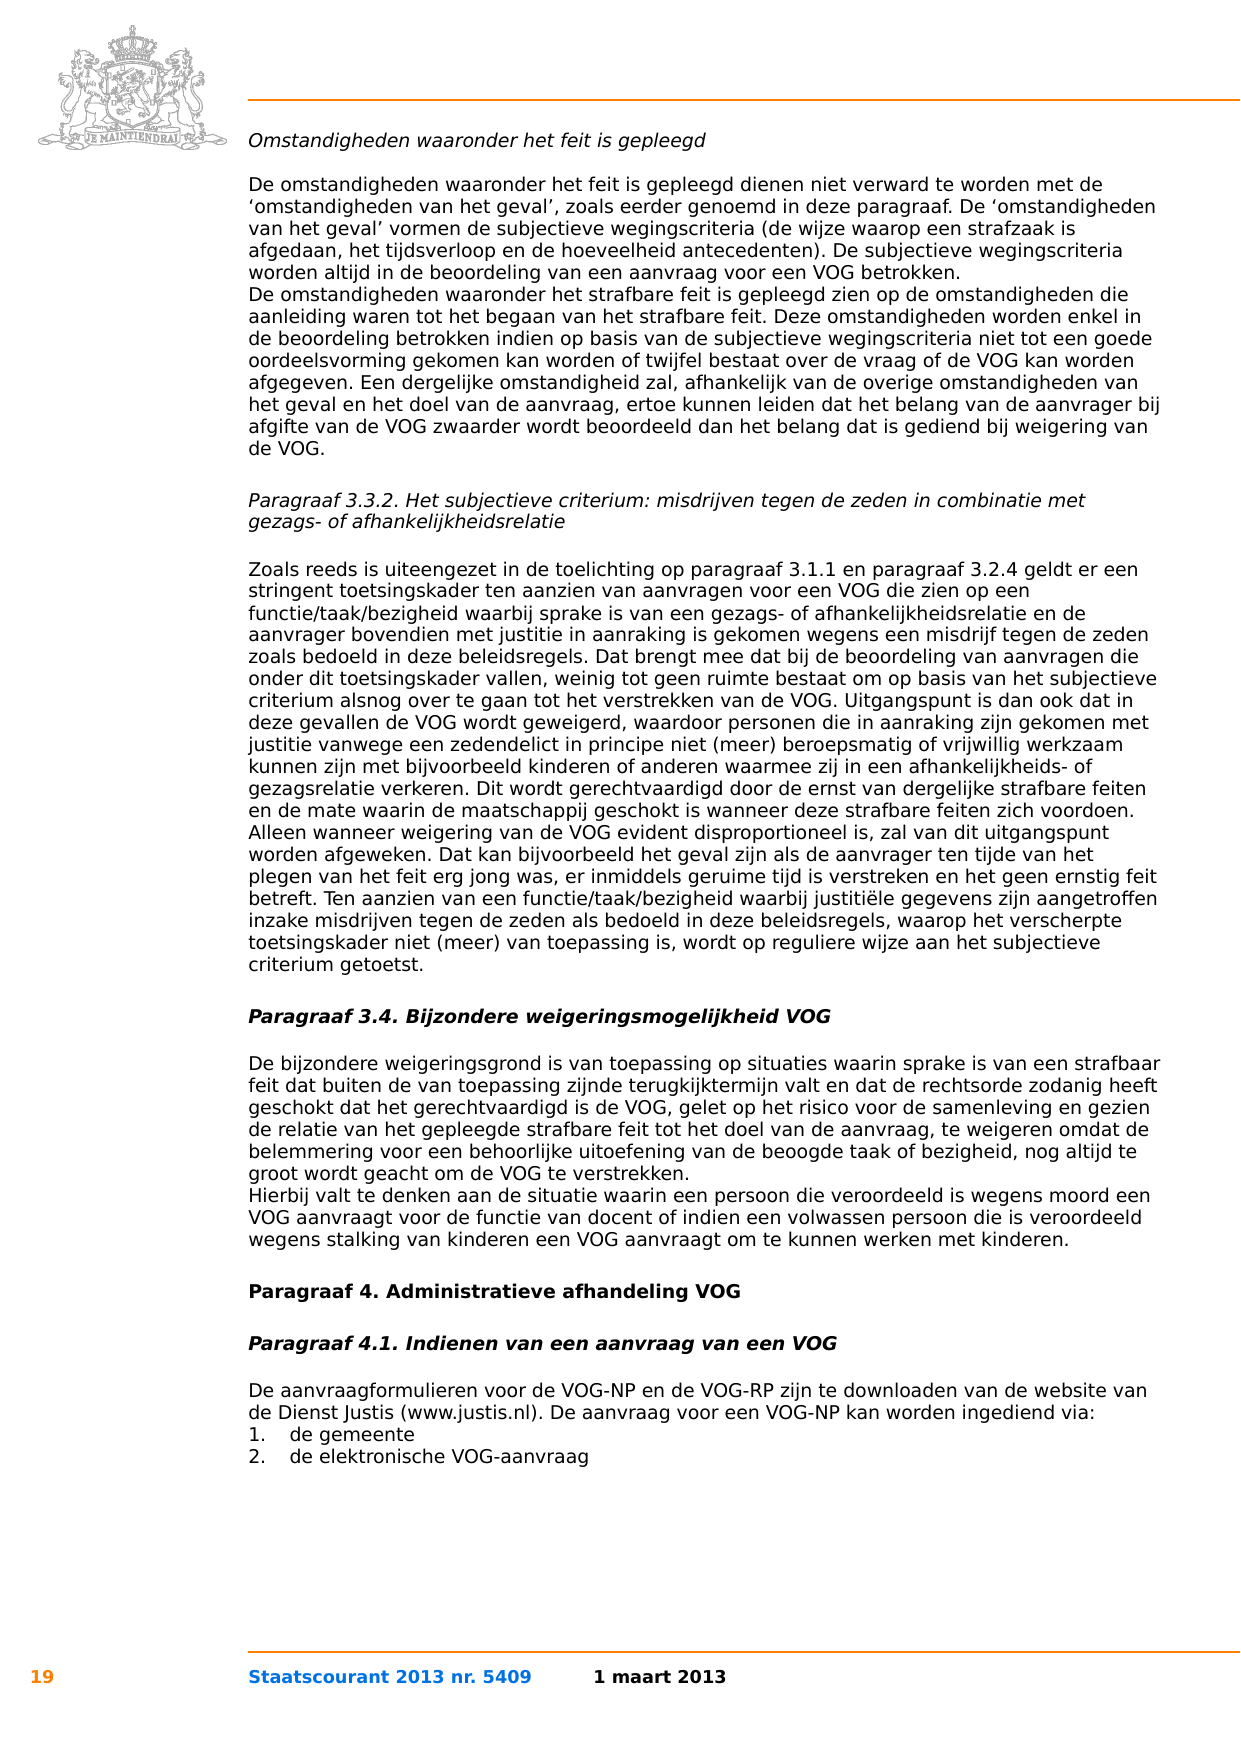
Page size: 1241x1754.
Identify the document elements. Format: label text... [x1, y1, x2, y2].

subtitle Paragraaf 4. Administratieve afhandeling VOG [248, 1281, 1163, 1303]
text De aanvraagformulieren voor de VOG-NP en de VOG-RP zijn te downloaden van de website van de Dienst Justis (www.justis.nl). De aanvraag voor een VOG-NP kan worden ingediend via: [248, 1380, 1163, 1424]
text Zoals reeds is uiteengezet in de toelichting op paragraaf 3.1.1 en paragraaf 3.2.4 geldt er een stringent toetsingskader ten aanzien van aanvragen voor een VOG die zien op een functie/taak/bezigheid waarbij sprake is van een gezags- of afhankelijkheidsrelatie en de aanvrager bovendien met justitie in aanraking is gekomen wegens een misdrijf tegen de zeden zoals bedoeld in deze beleidsregels. Dat brengt mee dat bij de beoordeling van aanvragen die onder dit toetsingskader vallen, weinig tot geen ruimte bestaat om op basis van het subjectieve criterium alsnog over te gaan tot het verstrekken van de VOG. Uitgangspunt is dan ook dat in deze gevallen de VOG wordt geweigerd, waardoor personen die in aanraking zijn gekomen met justitie vanwege een zedendelict in principe niet (meer) beroepsmatig of vrijwillig werkzaam kunnen zijn met bijvoorbeeld kinderen of anderen waarmee zij in een afhankelijkheids- of gezagsrelatie verkeren. Dit wordt gerechtvaardigd door de ernst van dergelijke strafbare feiten en de mate waarin de maatschappij geschokt is wanneer deze strafbare feiten zich voordoen. Alleen wanneer weigering van de VOG evident disproportioneel is, zal van dit uitgangspunt worden afgeweken. Dat kan bijvoorbeeld het geval zijn als de aanvrager ten tijde van het plegen van het feit erg jong was, er inmiddels geruime tijd is verstreken en het geen ernstig feit betreft. Ten aanzien van een functie/taak/bezigheid waarbij justitiële gegevens zijn aangetroffen inzake misdrijven tegen de zeden als bedoeld in deze beleidsregels, waarop het verscherpte toetsingskader niet (meer) van toepassing is, wordt op reguliere wijze aan het subjectieve criterium getoetst. [248, 558, 1163, 976]
text 2. de elektronische VOG-aanvraag [248, 1446, 1163, 1468]
picture [38, 25, 227, 150]
text Hierbij valt te denken aan de situatie waarin een persoon die veroordeeld is wegens moord een VOG aanvraagt voor de functie van docent of indien een volwassen persoon die is veroordeeld wegens stalking van kinderen een VOG aanvraagt om te kunnen werken met kinderen. [248, 1185, 1163, 1251]
subtitle Paragraaf 3.3.2. Het subjectieve criterium: misdrijven tegen de zeden in combinatie met gezags- of afhankelijkheidsrelatie [248, 489, 1163, 533]
text De bijzondere weigeringsgrond is van toepassing op situaties waarin sprake is van een strafbaar feit dat buiten de van toepassing zijnde terugkijktermijn valt en dat de rechtsorde zodanig heeft geschokt dat het gerechtvaardigd is de VOG, gelet op het risico voor de samenleving en gezien de relatie van het gepleegde strafbare feit tot het doel van de aanvraag, te weigeren omdat de belemmering voor een behoorlijke uitoefening van de beoogde taak of bezigheid, nog altijd te groot wordt geacht om de VOG te verstrekken. [248, 1053, 1163, 1185]
subtitle Paragraaf 3.4. Bijzondere weigeringsmogelijkheid VOG [248, 1006, 1163, 1028]
text De omstandigheden waaronder het feit is gepleegd dienen niet verward te worden met de ‘omstandigheden van het geval’, zoals eerder genoemd in deze paragraaf. De ‘omstandigheden van het geval’ vormen de subjectieve wegingscriteria (de wijze waarop een strafzaak is afgedaan, het tijdsverloop en de hoeveelheid antecedenten). De subjectieve wegingscriteria worden altijd in de beoordeling van een aanvraag voor een VOG betrokken. [248, 174, 1163, 284]
subtitle Omstandigheden waaronder het feit is gepleegd [248, 130, 1163, 152]
subtitle Paragraaf 4.1. Indienen van een aanvraag van een VOG [248, 1333, 1163, 1355]
text 1. de gemeente [248, 1424, 1163, 1446]
text De omstandigheden waaronder het strafbare feit is gepleegd zien op de omstandigheden die aanleiding waren tot het begaan van het strafbare feit. Deze omstandigheden worden enkel in de beoordeling betrokken indien op basis van de subjectieve wegingscriteria niet tot een goede oordeelsvorming gekomen kan worden of twijfel bestaat over de vraag of de VOG kan worden afgegeven. Een dergelijke omstandigheid zal, afhankelijk van de overige omstandigheden van het geval en het doel van de aanvraag, ertoe kunnen leiden dat het belang van de aanvrager bij afgifte van de VOG zwaarder wordt beoordeeld dan het belang dat is gediend bij weigering van de VOG. [248, 284, 1163, 459]
